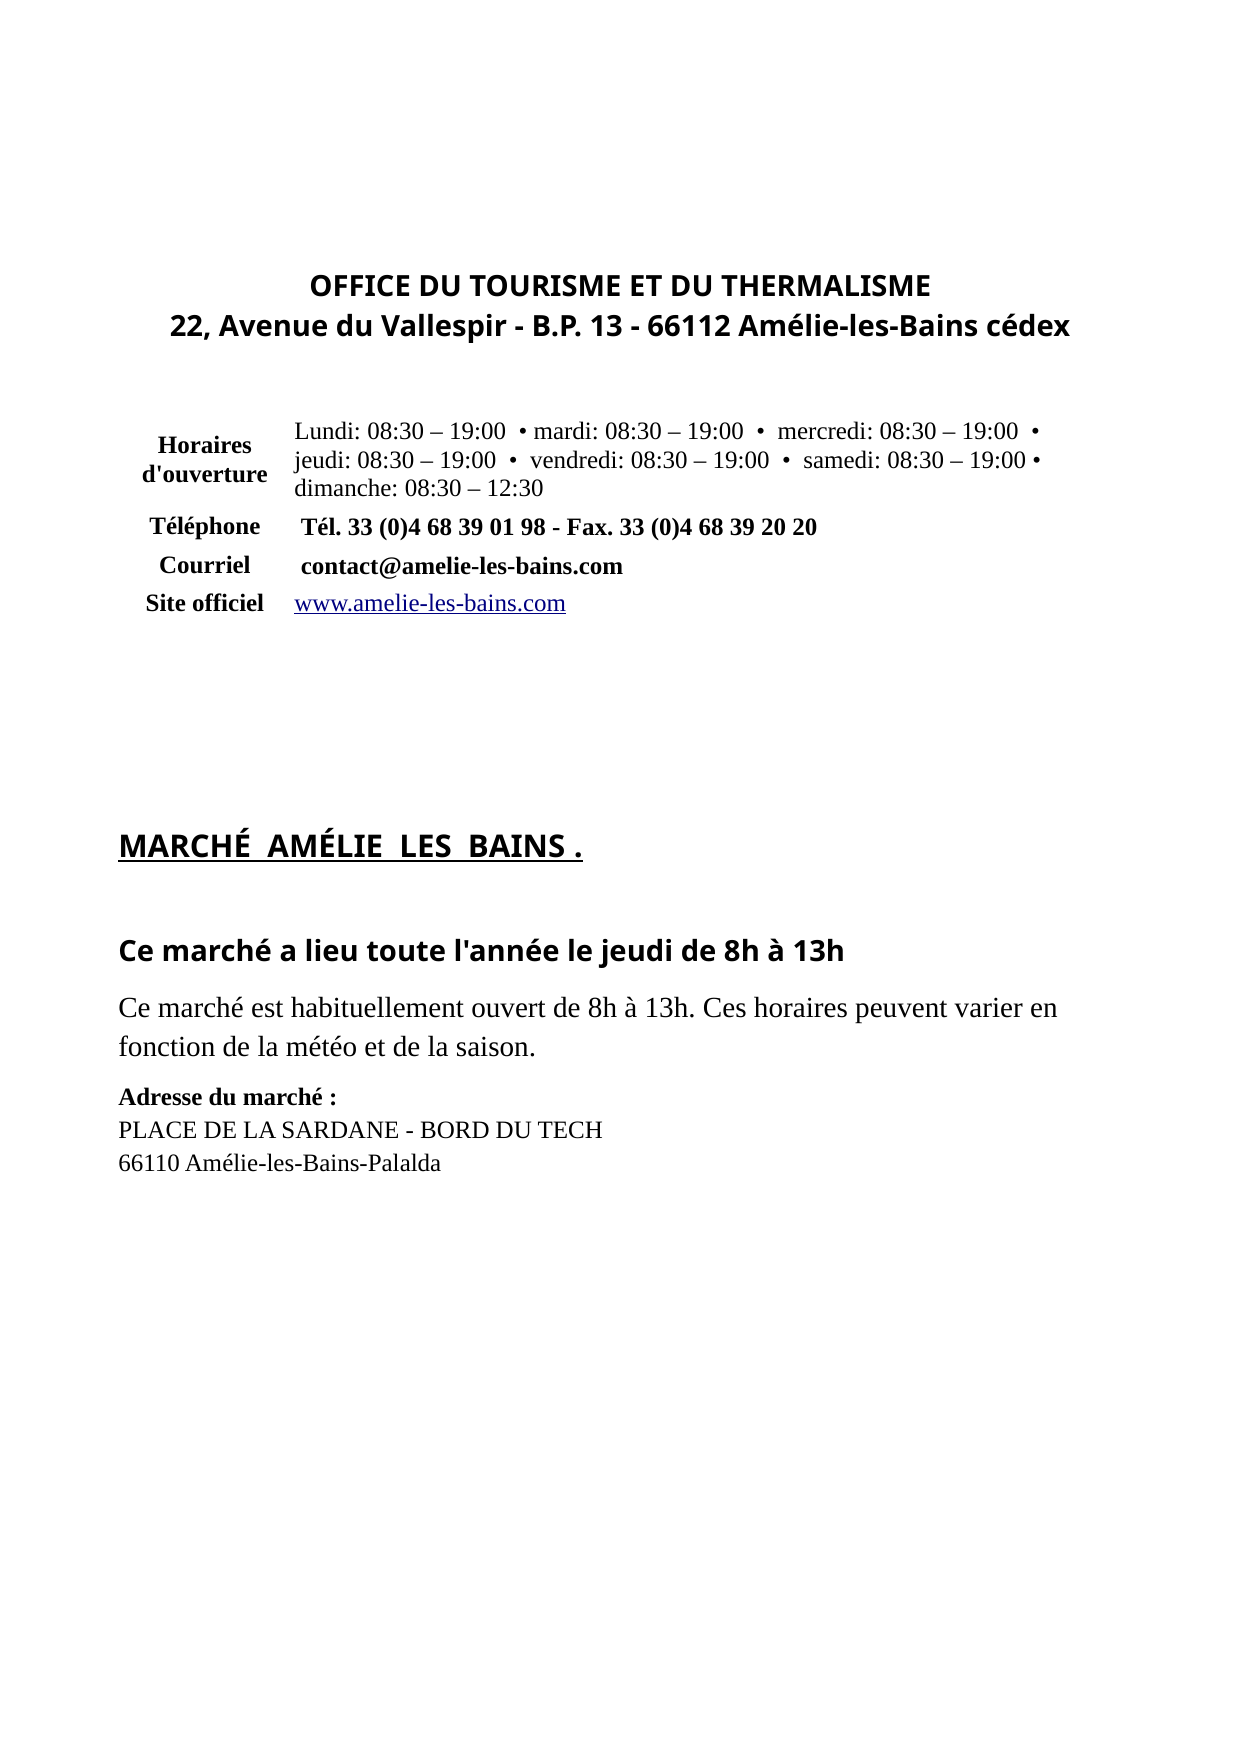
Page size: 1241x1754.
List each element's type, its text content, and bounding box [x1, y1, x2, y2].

table_cell Tél. 33 (0)4 68 39 01 98 - Fax. 33 (0)4 68 39 20 20 [291, 505, 1122, 545]
table_cell Courriel [118, 545, 291, 585]
text OFFICE DU TOURISME ET DU THERMALISME 22, Avenue du Vallespir - B.P. 13 - 66112 Amélie-les-Bains cédex [118, 266, 1122, 379]
table_cell Site officiel [118, 585, 291, 619]
table_cell www.amelie-les-bains.com [291, 585, 1122, 619]
text MARCHÉ AMÉLIE LES BAINS . [118, 824, 1122, 867]
table_cell Téléphone [118, 505, 291, 545]
table_cell contact@amelie-les-bains.com [291, 545, 1122, 585]
text Adresse du marché : PLACE DE LA SARDANE - BORD DU TECH 66110 Amélie-les-Bains-Palalda [118, 1082, 1122, 1177]
table_header Lundi: 08:30 – 19:00 • mardi: 08:30 – 19:00 • mercredi: 08:30 – 19:00 • jeudi: 08:30 – 19:00 • vendredi: 08:30 – 19:00 • samedi: 08:30 – 19:00 • dimanche: 08:30 – 12:30 [291, 413, 1122, 505]
table_header Horaires d'ouverture [118, 413, 291, 505]
text Ce marché a lieu toute l'année le jeudi de 8h à 13h [118, 930, 1122, 970]
text Ce marché est habituellement ouvert de 8h à 13h. Ces horaires peuvent varier en fonction de la météo et de la saison. [118, 990, 1122, 1062]
